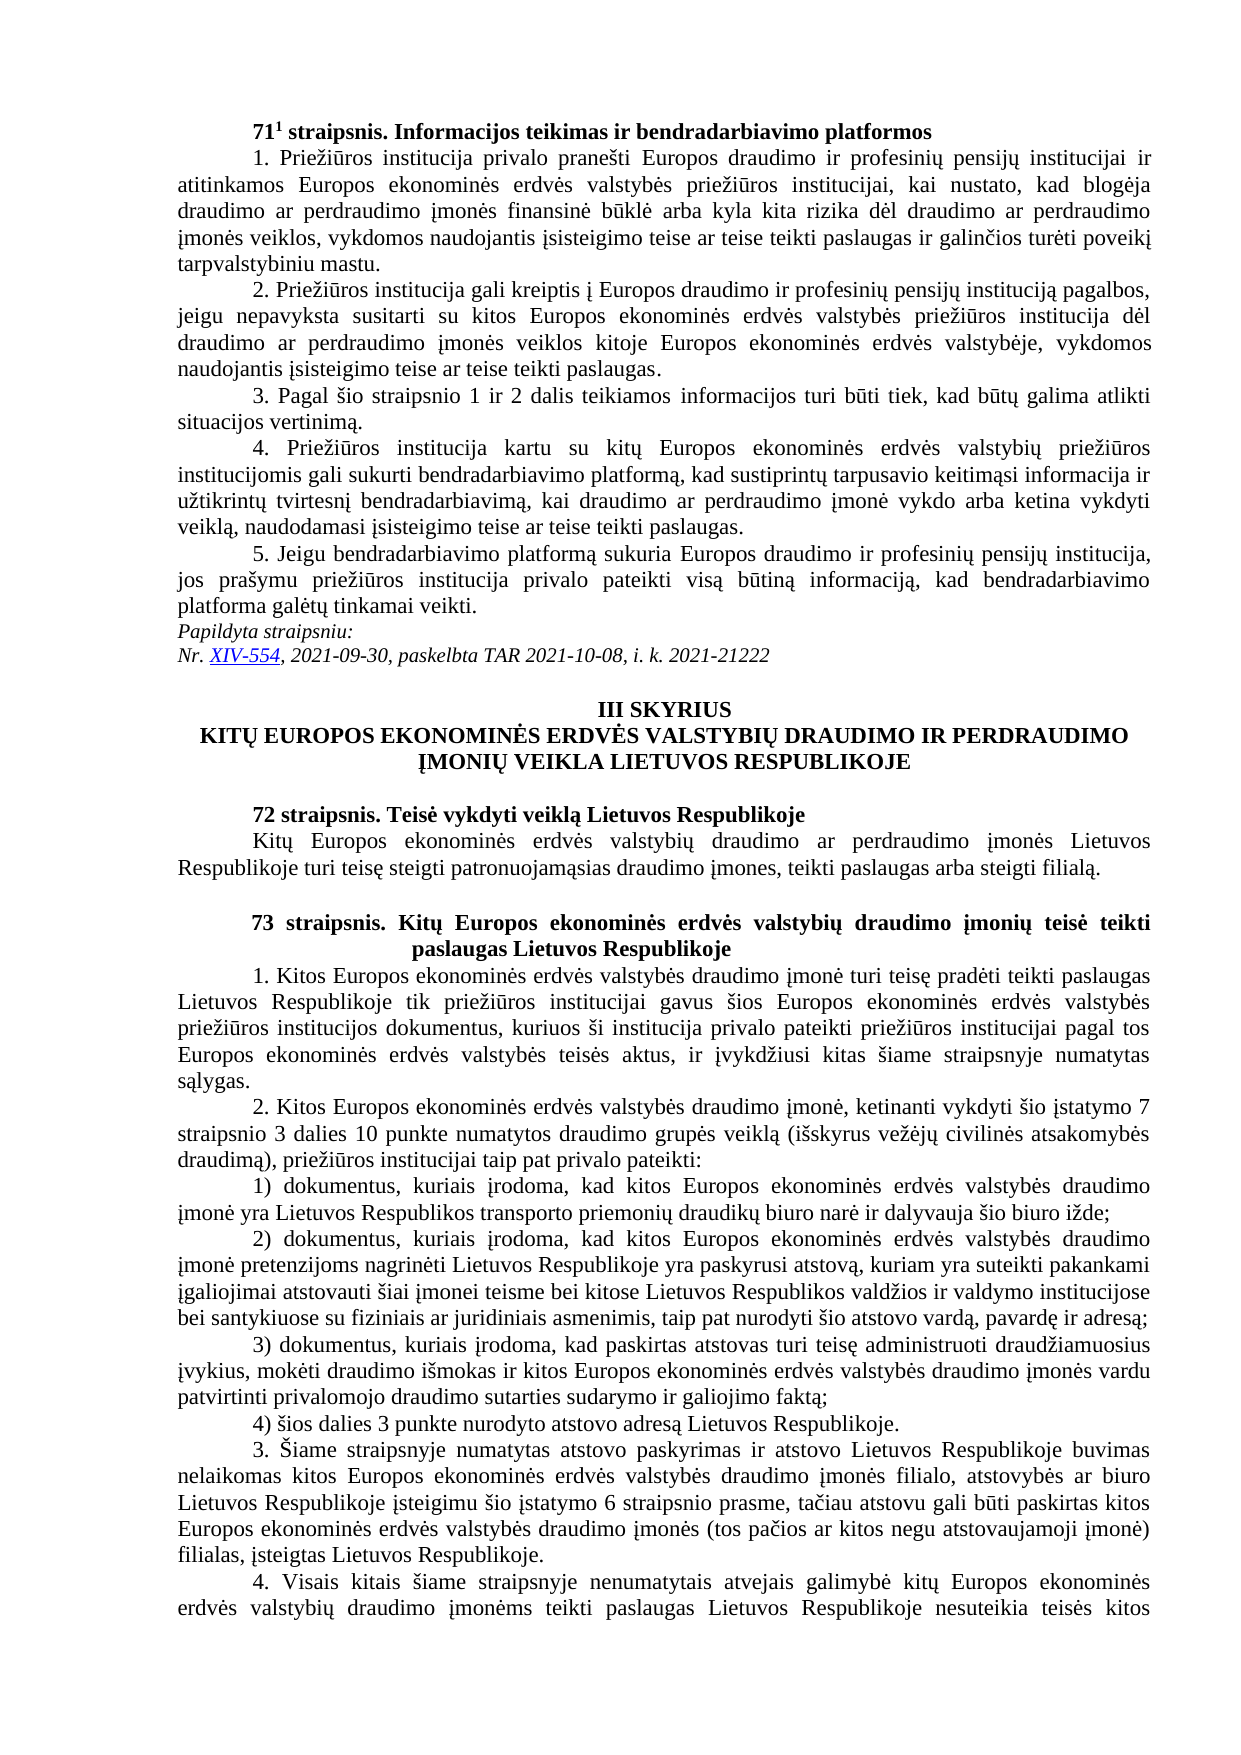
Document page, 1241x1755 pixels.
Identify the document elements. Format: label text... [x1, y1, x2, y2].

text 72 straipsnis. Teisė vykdyti veiklą Lietuvos Respublikoje [177, 801, 1152, 827]
text 4. Priežiūros institucija kartu su kitų Europos ekonominės erdvės valstybių priežiūros institucijomis gali sukurti bendradarbiavimo platformą, kad sustiprintų tarpusavio keitimąsi informacija ir užtikrintų tvirtesnį bendradarbiavimą, kai draudimo ar perdraudimo įmonė vykdo arba ketina vykdyti veiklą, naudodamasi įsisteigimo teise ar teise teikti paslaugas. [177, 434, 1152, 540]
text 73 straipsnis. Kitų Europos ekonominės erdvės valstybių draudimo įmonių teisė teikti paslaugas Lietuvos Respublikoje [251, 909, 1152, 962]
text 3. Šiame straipsnyje numatytas atstovo paskyrimas ir atstovo Lietuvos Respublikoje buvimas nelaikomas kitos Europos ekonominės erdvės valstybės draudimo įmonės filialo, atstovybės ar biuro Lietuvos Respublikoje įsteigimu šio įstatymo 6 straipsnio prasme, tačiau atstovu gali būti paskirtas kitos Europos ekonominės erdvės valstybės draudimo įmonės (tos pačios ar kitos negu atstovaujamoji įmonė) filialas, įsteigtas Lietuvos Respublikoje. [177, 1436, 1152, 1568]
text Kitų Europos ekonominės erdvės valstybių draudimo ar perdraudimo įmonės Lietuvos Respublikoje turi teisę steigti patronuojamąsias draudimo įmones, teikti paslaugas arba steigti filialą. [177, 827, 1152, 880]
text 1. Priežiūros institucija privalo pranešti Europos draudimo ir profesinių pensijų institucijai ir atitinkamos Europos ekonominės erdvės valstybės priežiūros institucijai, kai nustato, kad blogėja draudimo ar perdraudimo įmonės finansinė būklė arba kyla kita rizika dėl draudimo ar perdraudimo įmonės veiklos, vykdomos naudojantis įsisteigimo teise ar teise teikti paslaugas ir galinčios turėti poveikį tarpvalstybiniu mastu. [177, 144, 1152, 276]
text 1) dokumentus, kuriais įrodoma, kad kitos Europos ekonominės erdvės valstybės draudimo įmonė yra Lietuvos Respublikos transporto priemonių draudikų biuro narė ir dalyvauja šio biuro ižde; [177, 1172, 1152, 1225]
text 711 straipsnis. Informacijos teikimas ir bendradarbiavimo platformos [177, 118, 1152, 144]
text III SKYRIUS [177, 696, 1152, 722]
text Nr. XIV-554, 2021-09-30, paskelbta TAR 2021-10-08, i. k. 2021-21222 [177, 643, 1152, 667]
text 1. Kitos Europos ekonominės erdvės valstybės draudimo įmonė turi teisę pradėti teikti paslaugas Lietuvos Respublikoje tik priežiūros institucijai gavus šios Europos ekonominės erdvės valstybės priežiūros institucijos dokumentus, kuriuos ši institucija privalo pateikti priežiūros institucijai pagal tos Europos ekonominės erdvės valstybės teisės aktus, ir įvykdžiusi kitas šiame straipsnyje numatytas sąlygas. [177, 962, 1152, 1093]
text 5. Jeigu bendradarbiavimo platformą sukuria Europos draudimo ir profesinių pensijų institucija, jos prašymu priežiūros institucija privalo pateikti visą būtiną informaciją, kad bendradarbiavimo platforma galėtų tinkamai veikti. [177, 540, 1152, 619]
text 4) šios dalies 3 punkte nurodyto atstovo adresą Lietuvos Respublikoje. [177, 1410, 1152, 1436]
text 3. Pagal šio straipsnio 1 ir 2 dalis teikiamos informacijos turi būti tiek, kad būtų galima atlikti situacijos vertinimą. [177, 382, 1152, 434]
text 3) dokumentus, kuriais įrodoma, kad paskirtas atstovas turi teisę administruoti draudžiamuosius įvykius, mokėti draudimo išmokas ir kitos Europos ekonominės erdvės valstybės draudimo įmonės vardu patvirtinti privalomojo draudimo sutarties sudarymo ir galiojimo faktą; [177, 1331, 1152, 1410]
text 2) dokumentus, kuriais įrodoma, kad kitos Europos ekonominės erdvės valstybės draudimo įmonė pretenzijoms nagrinėti Lietuvos Respublikoje yra paskyrusi atstovą, kuriam yra suteikti pakankami įgaliojimai atstovauti šiai įmonei teisme bei kitose Lietuvos Respublikos valdžios ir valdymo institucijose bei santykiuose su fiziniais ar juridiniais asmenimis, taip pat nurodyti šio atstovo vardą, pavardę ir adresą; [177, 1225, 1152, 1331]
text 2. Kitos Europos ekonominės erdvės valstybės draudimo įmonė, ketinanti vykdyti šio įstatymo 7 straipsnio 3 dalies 10 punkte numatytos draudimo grupės veiklą (išskyrus vežėjų civilinės atsakomybės draudimą), priežiūros institucijai taip pat privalo pateikti: [177, 1093, 1152, 1172]
text 2. Priežiūros institucija gali kreiptis į Europos draudimo ir profesinių pensijų instituciją pagalbos, jeigu nepavyksta susitarti su kitos Europos ekonominės erdvės valstybės priežiūros institucija dėl draudimo ar perdraudimo įmonės veiklos kitoje Europos ekonominės erdvės valstybėje, vykdomos naudojantis įsisteigimo teise ar teise teikti paslaugas. [177, 276, 1152, 382]
text Papildyta straipsniu: [177, 619, 1152, 643]
text Kitų EUROPOS EKONOMINĖS ERDVĖS VALSTYBIŲ DRAUDIMO IR PERDRAUDIMO ĮMONIŲ VEIKLA LIETUVOS RESPUBLIKOJE [177, 722, 1152, 775]
text 4. Visais kitais šiame straipsnyje nenumatytais atvejais galimybė kitų Europos ekonominės erdvės valstybių draudimo įmonėms teikti paslaugas Lietuvos Respublikoje nesuteikia teisės kitos [177, 1568, 1152, 1621]
